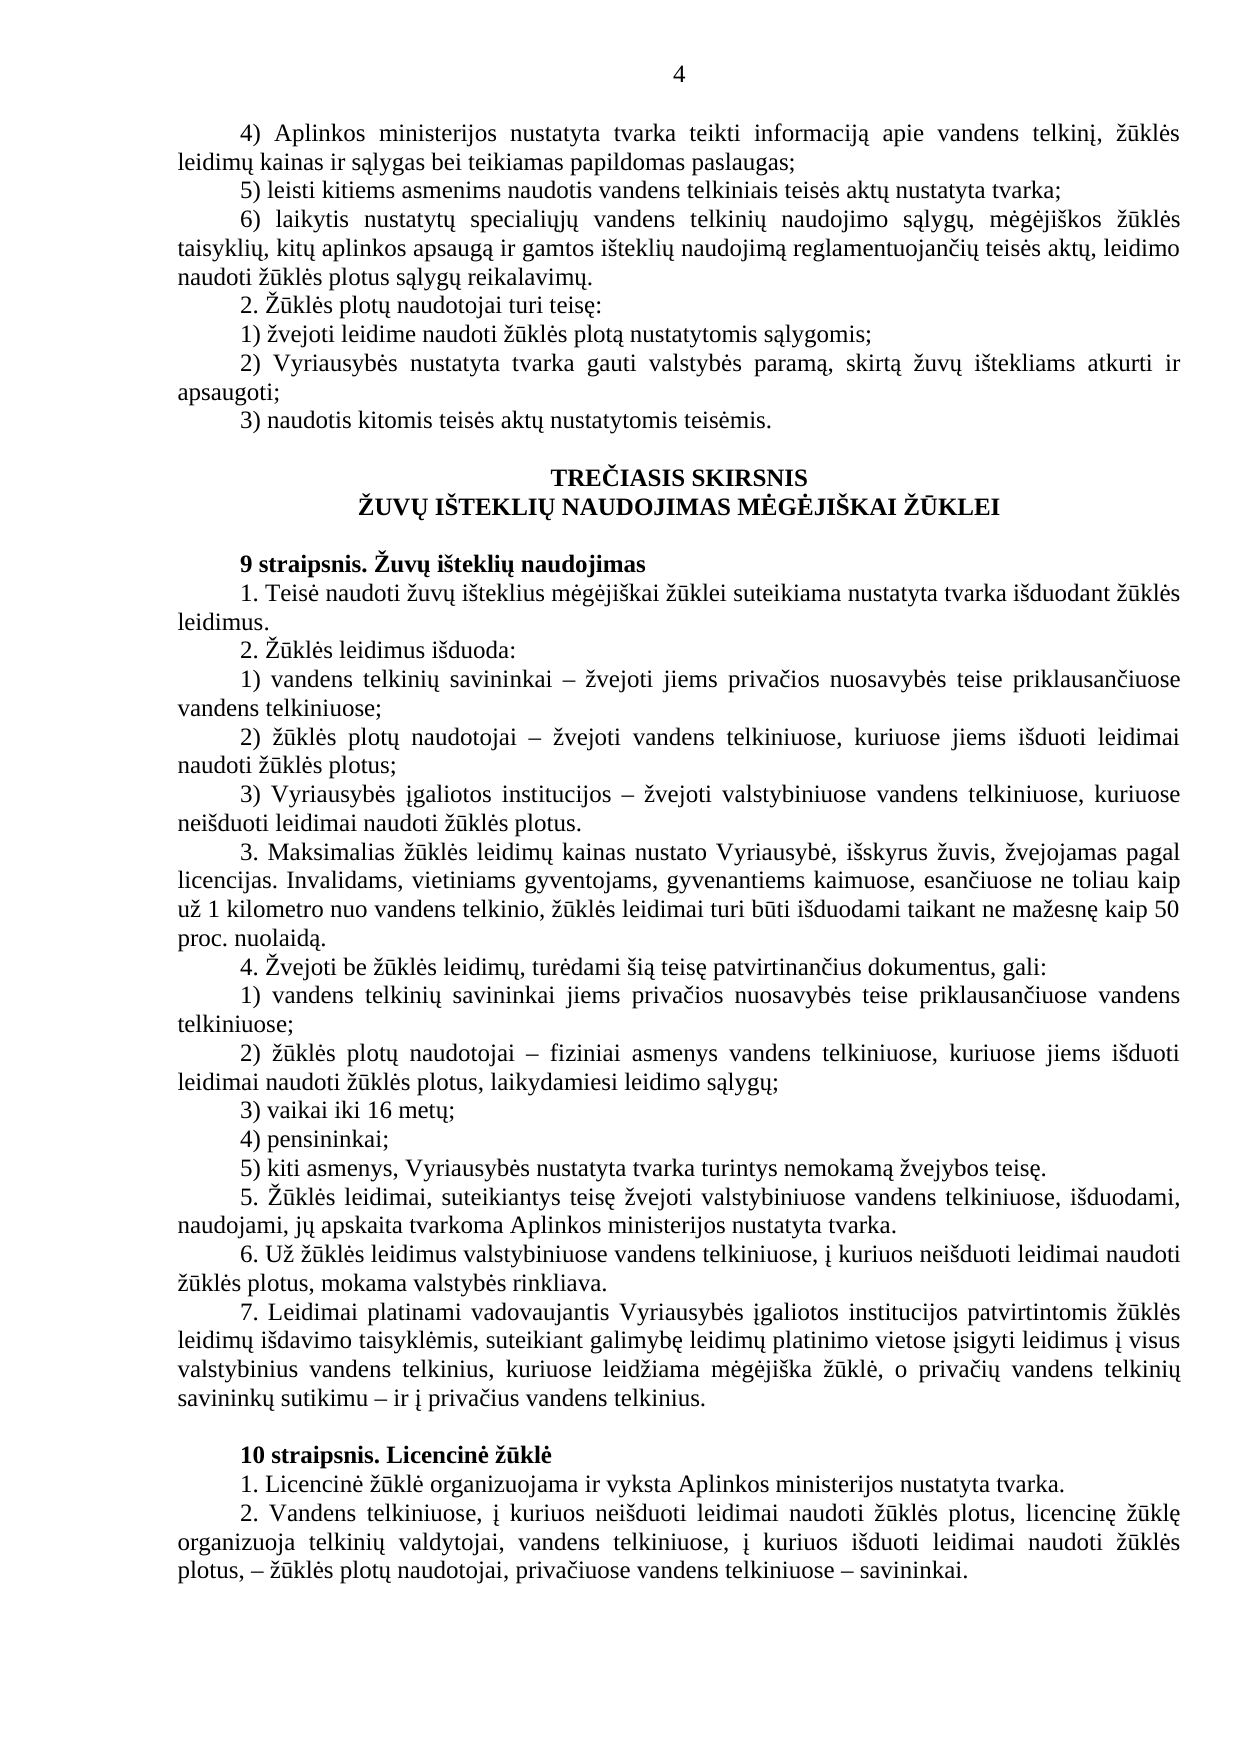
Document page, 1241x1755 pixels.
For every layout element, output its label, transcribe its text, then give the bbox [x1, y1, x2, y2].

text 7. Leidimai platinami vadovaujantis Vyriausybės įgaliotos institucijos patvirtintomis žūklės leidimų išdavimo taisyklėmis, suteikiant galimybę leidimų platinimo vietose įsigyti leidimus į visus valstybinius vandens telkinius, kuriuose leidžiama mėgėjiška žūklė, o privačių vandens telkinių savininkų sutikimu – ir į privačius vandens telkinius. [177, 1297, 1181, 1412]
text 3) vaikai iki 16 metų; [177, 1096, 1181, 1124]
text 5) kiti asmenys, Vyriausybės nustatyta tvarka turintys nemokamą žvejybos teisę. [177, 1153, 1181, 1182]
text 4) pensininkai; [177, 1124, 1181, 1153]
text 3. Maksimalias žūklės leidimų kainas nustato Vyriausybė, išskyrus žuvis, žvejojamas pagal licencijas. Invalidams, vietiniams gyventojams, gyvenantiems kaimuose, esančiuose ne toliau kaip už 1 kilometro nuo vandens telkinio, žūklės leidimai turi būti išduodami taikant ne mažesnę kaip 50 proc. nuolaidą. [177, 837, 1181, 952]
text 4) Aplinkos ministerijos nustatyta tvarka teikti informaciją apie vandens telkinį, žūklės leidimų kainas ir sąlygas bei teikiamas papildomas paslaugas; [177, 118, 1181, 176]
text 1. Licencinė žūklė organizuojama ir vyksta Aplinkos ministerijos nustatyta tvarka. [177, 1469, 1181, 1498]
text 6. Už žūklės leidimus valstybiniuose vandens telkiniuose, į kuriuos neišduoti leidimai naudoti žūklės plotus, mokama valstybės rinkliava. [177, 1239, 1181, 1297]
text ŽUVŲ IŠTEKLIŲ NAUDOJIMAS MĖGĖJIŠKAI ŽŪKLEI [177, 492, 1181, 521]
text 1) žvejoti leidime naudoti žūklės plotą nustatytomis sąlygomis; [177, 319, 1181, 348]
text 3) Vyriausybės įgaliotos institucijos – žvejoti valstybiniuose vandens telkiniuose, kuriuose neišduoti leidimai naudoti žūklės plotus. [177, 779, 1181, 837]
text 2) žūklės plotų naudotojai – fiziniai asmenys vandens telkiniuose, kuriuose jiems išduoti leidimai naudoti žūklės plotus, laikydamiesi leidimo sąlygų; [177, 1038, 1181, 1096]
text 1) vandens telkinių savininkai jiems privačios nuosavybės teise priklausančiuose vandens telkiniuose; [177, 981, 1181, 1038]
text 10 straipsnis. Licencinė žūklė [177, 1441, 1181, 1469]
text TREČIASIS SKIRSNIS [177, 463, 1181, 492]
text 4. Žvejoti be žūklės leidimų, turėdami šią teisę patvirtinančius dokumentus, gali: [177, 952, 1181, 981]
text 2. Žūklės leidimus išduoda: [177, 636, 1181, 664]
text 9 straipsnis. Žuvų išteklių naudojimas [177, 549, 1181, 578]
text 5) leisti kitiems asmenims naudotis vandens telkiniais teisės aktų nustatyta tvarka; [177, 176, 1181, 204]
text 1) vandens telkinių savininkai – žvejoti jiems privačios nuosavybės teise priklausančiuose vandens telkiniuose; [177, 664, 1181, 722]
text 2. Vandens telkiniuose, į kuriuos neišduoti leidimai naudoti žūklės plotus, licencinę žūklę organizuoja telkinių valdytojai, vandens telkiniuose, į kuriuos išduoti leidimai naudoti žūklės plotus, – žūklės plotų naudotojai, privačiuose vandens telkiniuose – savininkai. [177, 1498, 1181, 1584]
text 3) naudotis kitomis teisės aktų nustatytomis teisėmis. [177, 406, 1181, 434]
text 6) laikytis nustatytų specialiųjų vandens telkinių naudojimo sąlygų, mėgėjiškos žūklės taisyklių, kitų aplinkos apsaugą ir gamtos išteklių naudojimą reglamentuojančių teisės aktų, leidimo naudoti žūklės plotus sąlygų reikalavimų. [177, 204, 1181, 291]
text 2) žūklės plotų naudotojai – žvejoti vandens telkiniuose, kuriuose jiems išduoti leidimai naudoti žūklės plotus; [177, 722, 1181, 779]
text 2) Vyriausybės nustatyta tvarka gauti valstybės paramą, skirtą žuvų ištekliams atkurti ir apsaugoti; [177, 348, 1181, 406]
text 5. Žūklės leidimai, suteikiantys teisę žvejoti valstybiniuose vandens telkiniuose, išduodami, naudojami, jų apskaita tvarkoma Aplinkos ministerijos nustatyta tvarka. [177, 1182, 1181, 1239]
text 2. Žūklės plotų naudotojai turi teisę: [177, 291, 1181, 319]
text 1. Teisė naudoti žuvų išteklius mėgėjiškai žūklei suteikiama nustatyta tvarka išduodant žūklės leidimus. [177, 578, 1181, 636]
